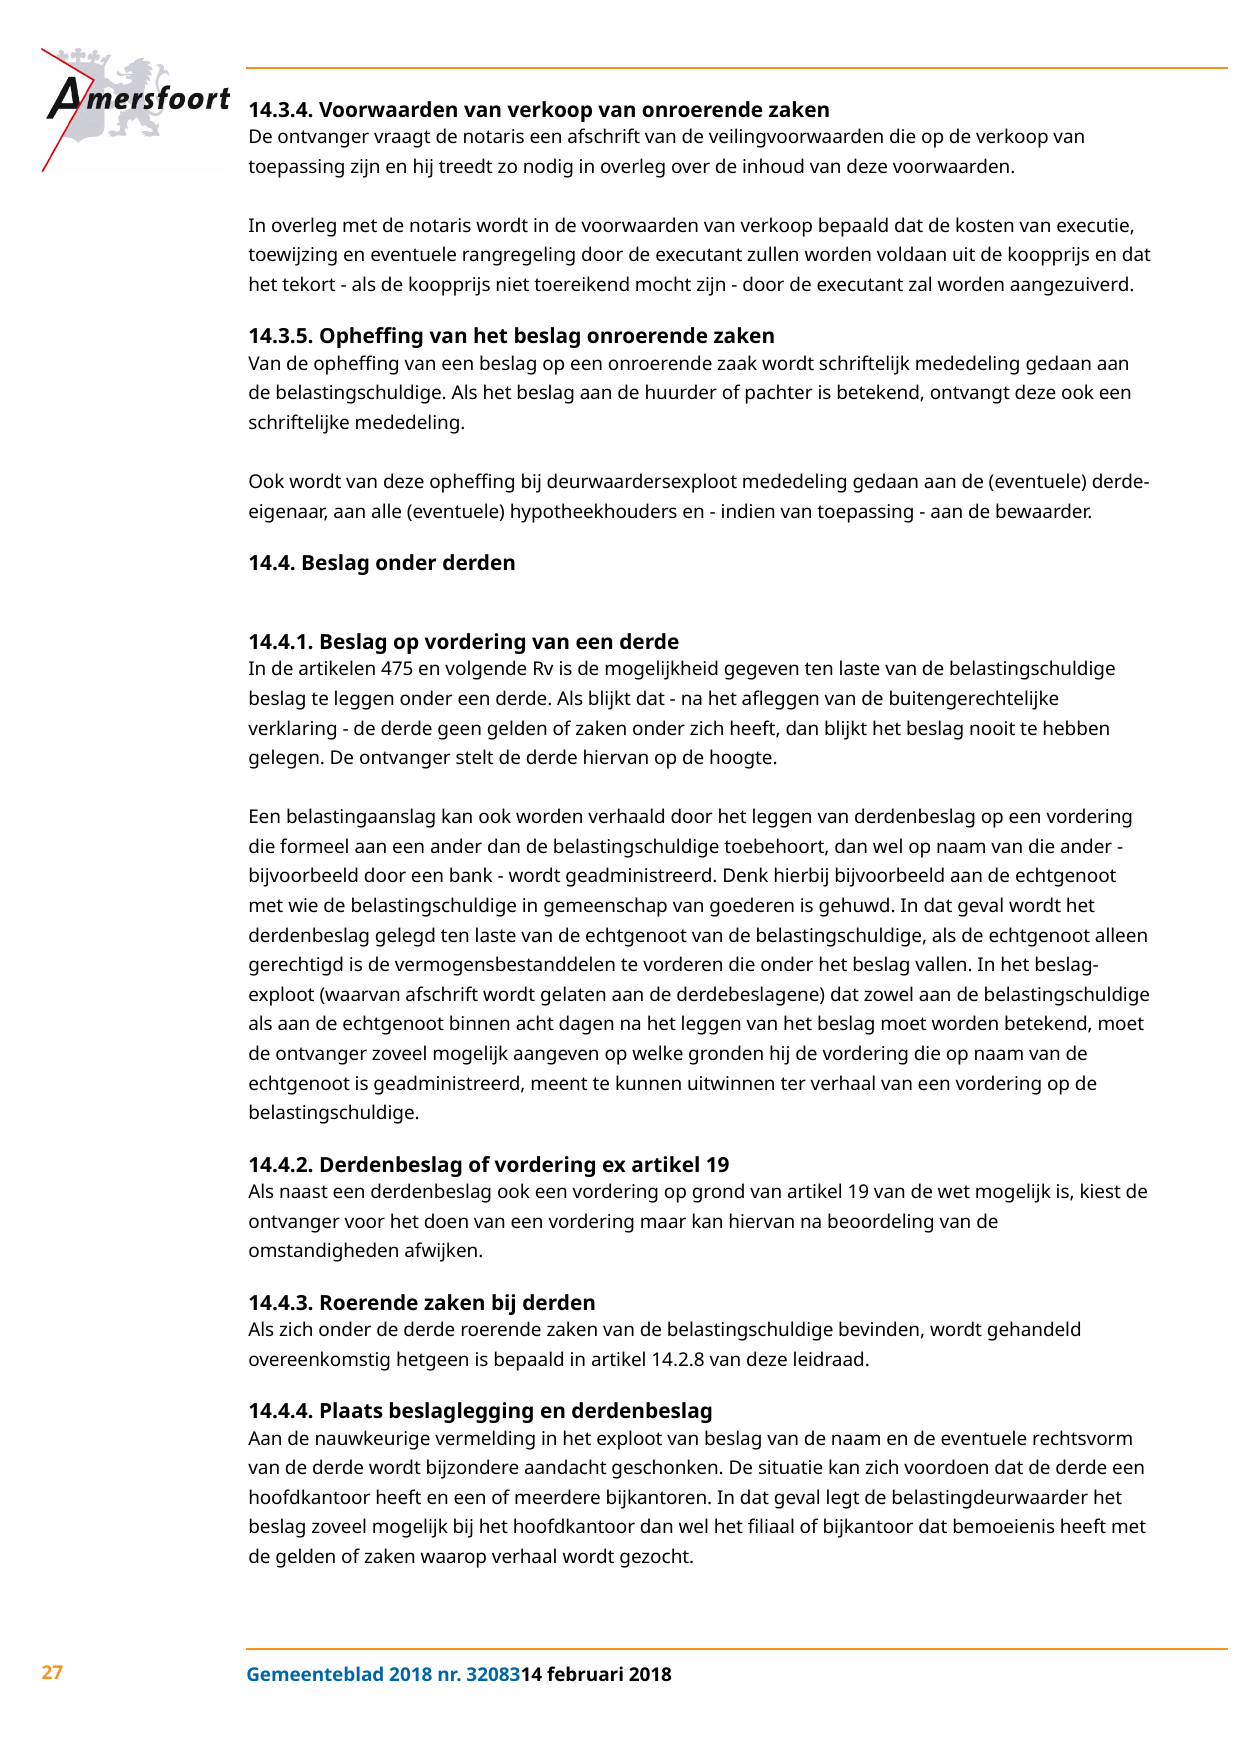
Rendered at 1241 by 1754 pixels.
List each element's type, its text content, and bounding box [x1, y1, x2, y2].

text Als zich onder de derde roerende zaken van de belastingschuldige bevinden, wordt gehandeld overeenkomstig hetgeen is bepaald in artikel 14.2.8 van deze leidraad. [248, 1316, 1152, 1372]
text Als naast een derdenbeslag ook een vordering op grond van artikel 19 van de wet mogelijk is, kiest de ontvanger voor het doen van een vordering maar kan hiervan na beoordeling van de omstandigheden afwijken. [248, 1178, 1152, 1263]
text Een belastingaanslag kan ook worden verhaald door het leggen van derdenbeslag op een vordering die formeel aan een ander dan de belastingschuldige toebehoort, dan wel op naam van die ander - bijvoorbeeld door een bank - wordt geadministreerd. Denk hierbij bijvoorbeeld aan de echtgenoot met wie de belastingschuldige in gemeenschap van goederen is gehuwd. In dat geval wordt het derdenbeslag gelegd ten laste van de echtgenoot van de belastingschuldige, als de echtgenoot alleen gerechtigd is de vermogensbestanddelen te vorderen die onder het beslag vallen. In het beslag-exploot (waarvan afschrift wordt gelaten aan de derdebeslagene) dat zowel aan de belastingschuldige als aan de echtgenoot binnen acht dagen na het leggen van het beslag moet worden betekend, moet de ontvanger zoveel mogelijk aangeven op welke gronden hij de vordering die op naam van de echtgenoot is geadministreerd, meent te kunnen uitwinnen ter verhaal van een vordering op de belastingschuldige. [248, 803, 1152, 1125]
text 14.4.4. Plaats beslaglegging en derdenbeslag [248, 1396, 1152, 1425]
text Van de opheffing van een beslag op een onroerende zaak wordt schriftelijk mededeling gedaan aan de belastingschuldige. Als het beslag aan de huurder of pachter is betekend, ontvangt deze ook een schriftelijke mededeling. [248, 350, 1152, 435]
text In de artikelen 475 en volgende Rv is de mogelijkheid gegeven ten laste van de belastingschuldige beslag te leggen onder een derde. Als blijkt dat - na het afleggen van de buitengerechtelijke verklaring - de derde geen gelden of zaken onder zich heeft, dan blijkt het beslag nooit te hebben gelegen. De ontvanger stelt de derde hiervan op de hoogte. [248, 656, 1152, 770]
text 14.4. Beslag onder derden [248, 548, 1152, 577]
text Aan de nauwkeurige vermelding in het exploot van beslag van de naam en de eventuele rechtsvorm van de derde wordt bijzondere aandacht geschonken. De situatie kan zich voordoen dat de derde een hoofdkantoor heeft en een of meerdere bijkantoren. In dat geval legt de belastingdeurwaarder het beslag zoveel mogelijk bij het hoofdkantoor dan wel het filiaal of bijkantoor dat bemoeienis heeft met de gelden of zaken waarop verhaal wordt gezocht. [248, 1425, 1152, 1569]
text 14.3.5. Opheffing van het beslag onroerende zaken [248, 322, 1152, 350]
text De ontvanger vraagt de notaris een afschrift van de veilingvoorwaarden die op de verkoop van toepassing zijn en hij treedt zo nodig in overleg over de inhoud van deze voorwaarden. [248, 123, 1152, 178]
text 14.4.3. Roerende zaken bij derden [248, 1288, 1152, 1316]
text 14.3.4. Voorwaarden van verkoop van onroerende zaken [248, 95, 1152, 123]
text Ook wordt van deze opheffing bij deurwaardersexploot mededeling gedaan aan de (eventuele) derde-eigenaar, aan alle (eventuele) hypotheekhouders en - indien van toepassing - aan de bewaarder. [248, 468, 1152, 524]
text 14.4.1. Beslag op vordering van een derde [248, 627, 1152, 656]
picture [41, 47, 231, 172]
text In overleg met de notaris wordt in de voorwaarden van verkoop bepaald dat de kosten van executie, toewijzing en eventuele rangregeling door de executant zullen worden voldaan uit de koopprijs en dat het tekort - als de koopprijs niet toereikend mocht zijn - door de executant zal worden aangezuiverd. [248, 212, 1152, 297]
text 14.4.2. Derdenbeslag of vordering ex artikel 19 [248, 1150, 1152, 1178]
